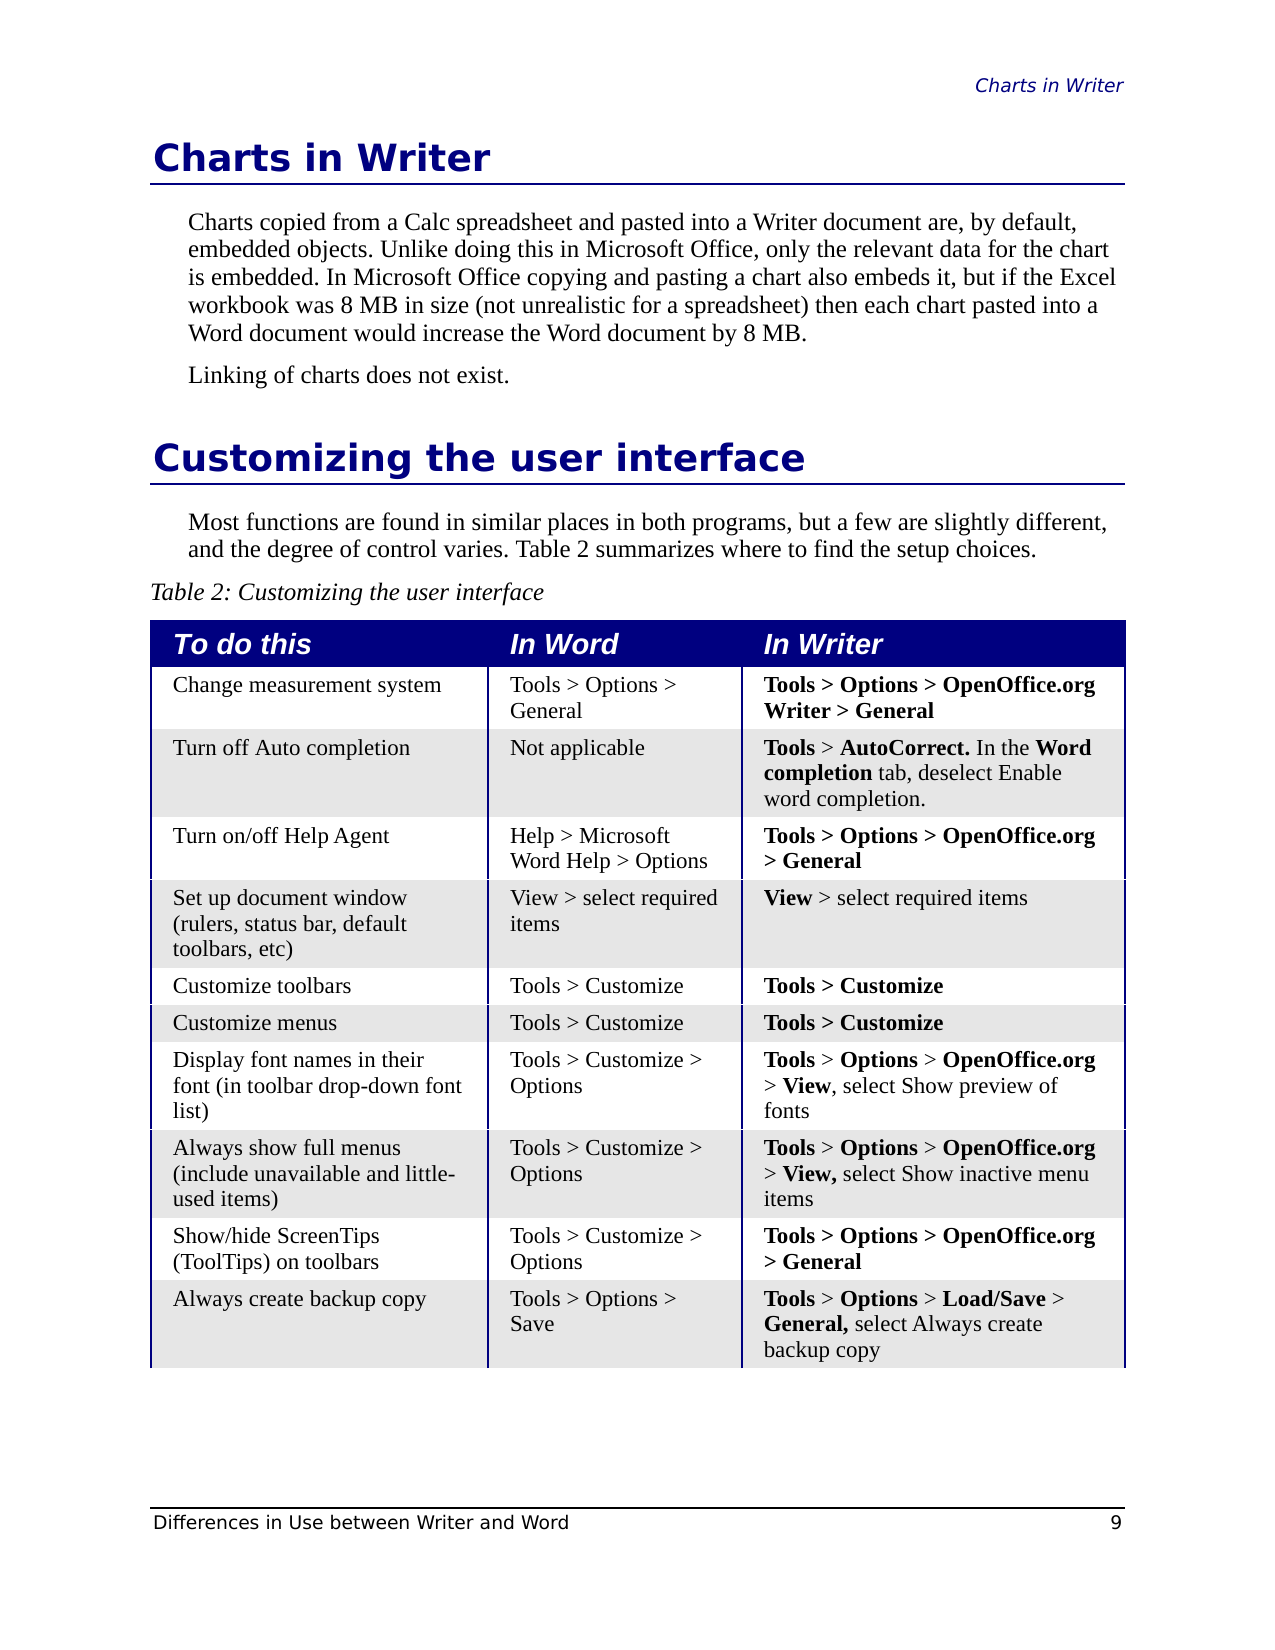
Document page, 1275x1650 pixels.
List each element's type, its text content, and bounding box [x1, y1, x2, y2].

table_cell Tools > Customize [489, 1005, 741, 1042]
table_cell View > select required items [489, 880, 741, 968]
table_cell Tools > Customize > Options [489, 1218, 741, 1280]
subtitle Charts in Writer [150, 134, 1125, 183]
table_cell Tools > Customize [743, 968, 1124, 1004]
table_cell Always show full menus (include unavailable and little-used items) [152, 1130, 487, 1218]
table_cell Tools > Options > OpenOffice.org > View, select Show inactive menu items [743, 1130, 1124, 1218]
table_cell Always create backup copy [152, 1280, 487, 1368]
table_cell Tools > AutoCorrect. In the Word completion tab, deselect Enable word completion. [743, 729, 1124, 817]
table_cell View > select required items [743, 880, 1124, 968]
table_cell Set up document window (rulers, status bar, default toolbars, etc) [152, 880, 487, 968]
text Charts copied from a Calc spreadsheet and pasted into a Writer document are, by default, embedded objects. Unlike doing this in Microsoft Office, only the relevant data for the chart is embedded. In Microsoft Office copying and pasting a chart also embeds it, but if the Excel workbook was 8 MB in size (not unrealistic for a spreadsheet) then each chart pasted into a Word document would increase the Word document by 8 MB. [188, 208, 1125, 346]
table_cell Tools > Options > General [489, 667, 741, 729]
table_cell Tools > Options > OpenOffice.org > General [743, 817, 1124, 879]
table_cell Tools > Options > OpenOffice.org > General [743, 1218, 1124, 1280]
table_cell Show/hide ScreenTips (ToolTips) on toolbars [152, 1218, 487, 1280]
table_cell Tools > Customize > Options [489, 1130, 741, 1218]
table_cell Change measurement system [152, 667, 487, 729]
text Table 2: Customizing the user interface [150, 578, 1125, 606]
table_cell Tools > Options > OpenOffice.org Writer > General [743, 667, 1124, 729]
table_cell Tools > Customize [743, 1005, 1124, 1042]
table_header In Writer [743, 623, 1124, 667]
table_cell Not applicable [489, 729, 741, 817]
text Linking of charts does not exist. [188, 361, 1125, 389]
table_cell Tools > Customize > Options [489, 1042, 741, 1129]
table_cell Tools > Options > Save [489, 1280, 741, 1368]
table_header To do this [152, 623, 487, 667]
table_cell Display font names in their font (in toolbar drop-down font list) [152, 1042, 487, 1129]
table_cell Tools > Options > Load/Save > General, select Always create backup copy [743, 1280, 1124, 1368]
table_cell Customize toolbars [152, 968, 487, 1004]
subtitle Customizing the user interface [150, 434, 1125, 483]
table_cell Tools > Options > OpenOffice.org > View, select Show preview of fonts [743, 1042, 1124, 1129]
table_cell Turn on/off Help Agent [152, 817, 487, 879]
table_cell Tools > Customize [489, 968, 741, 1004]
table_header In Word [489, 623, 741, 667]
table_cell Help > Microsoft Word Help > Options [489, 817, 741, 879]
table_cell Turn off Auto completion [152, 729, 487, 817]
text Most functions are found in similar places in both programs, but a few are slightly different, and the degree of control varies. Table 2 summarizes where to find the setup choices. [188, 508, 1125, 563]
table_cell Customize menus [152, 1005, 487, 1042]
